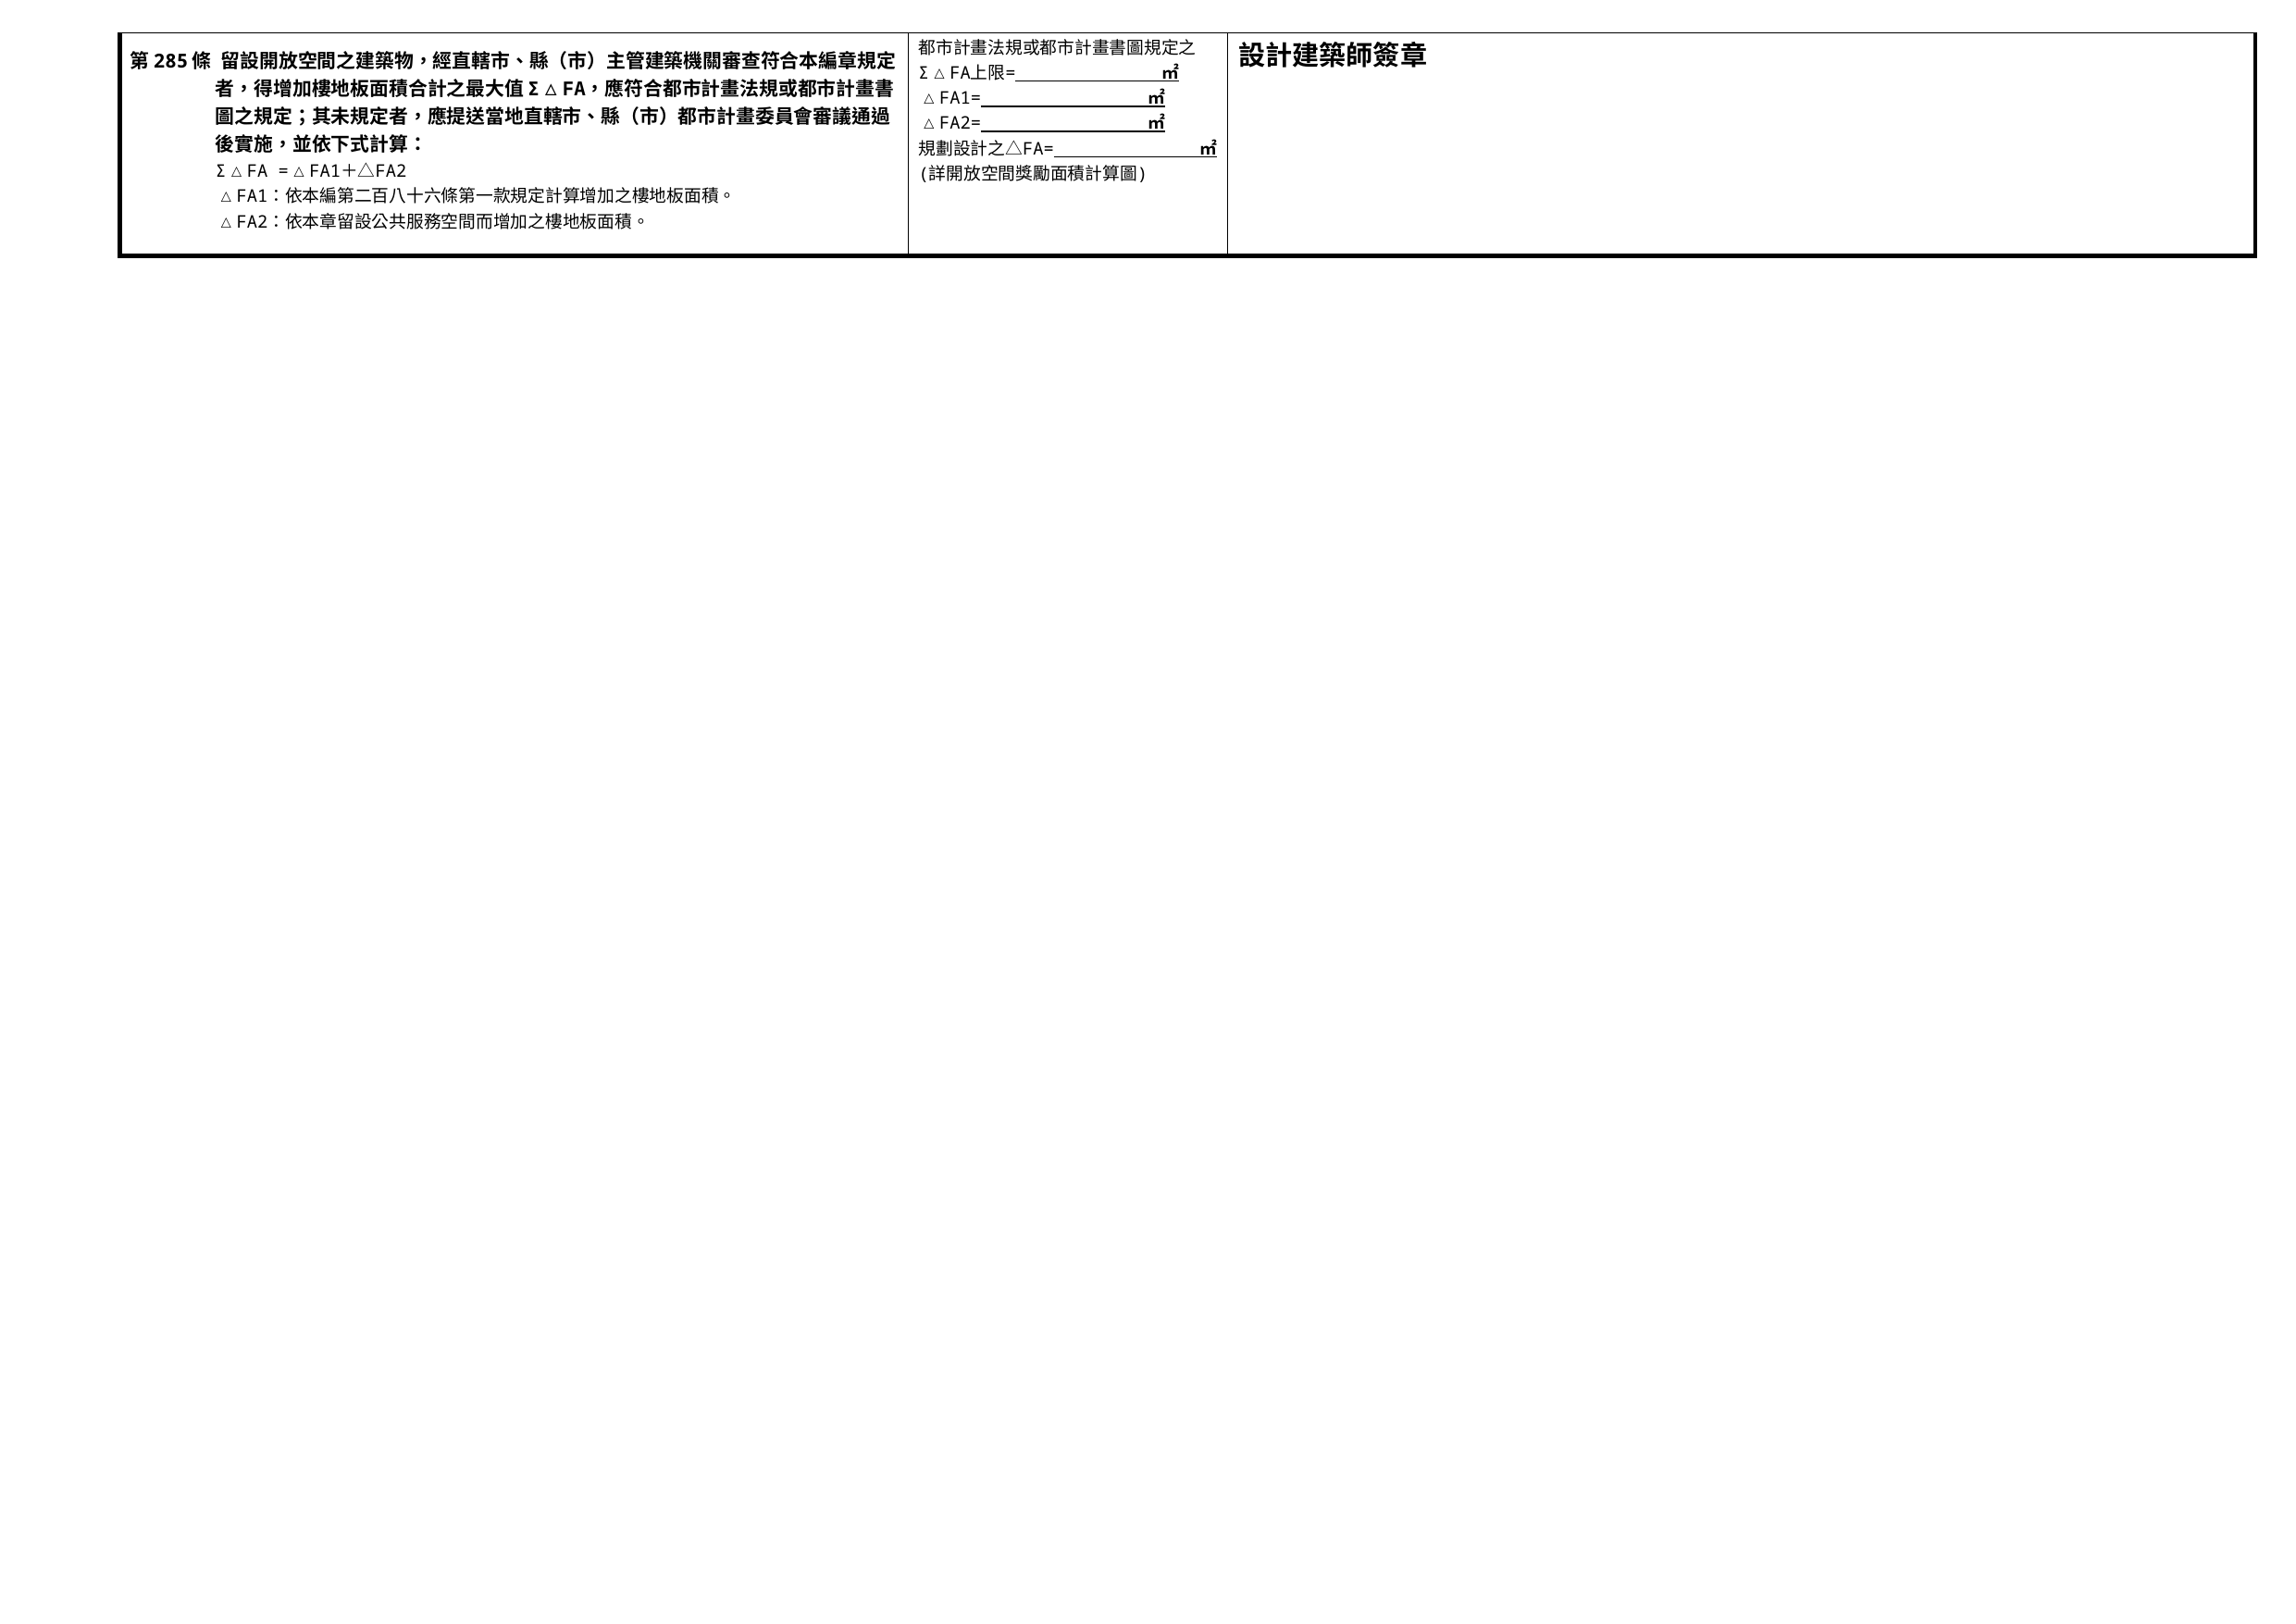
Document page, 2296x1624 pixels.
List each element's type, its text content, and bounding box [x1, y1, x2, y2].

table_cell 都市計畫法規或都市計畫書圖規定之Σ△FA上限= ㎡ △FA1= ㎡ △FA2= ㎡ 規劃設計之△FA= ㎡ (詳開放空間獎勵面積計算圖) [909, 33, 1227, 254]
table_cell 第285條 留設開放空間之建築物，經直轄市、縣（市）主管建築機關審查符合本編章規定者，得增加樓地板面積合計之最大值Σ△FA，應符合都市計畫法規或都市計畫書圖之規定；其未規定者，應提送當地直轄市、縣（市）都市計畫委員會審議通過後實施，並依下式計算： Σ△FA =△FA1＋△FA2 △FA1：依本編第二百八十六條第一款規定計算增加之樓地板面積。 △FA2：依本章留設公共服務空間而增加之樓地板面積。 [122, 33, 908, 254]
table_cell 設計建築師簽章 [1228, 33, 2253, 254]
